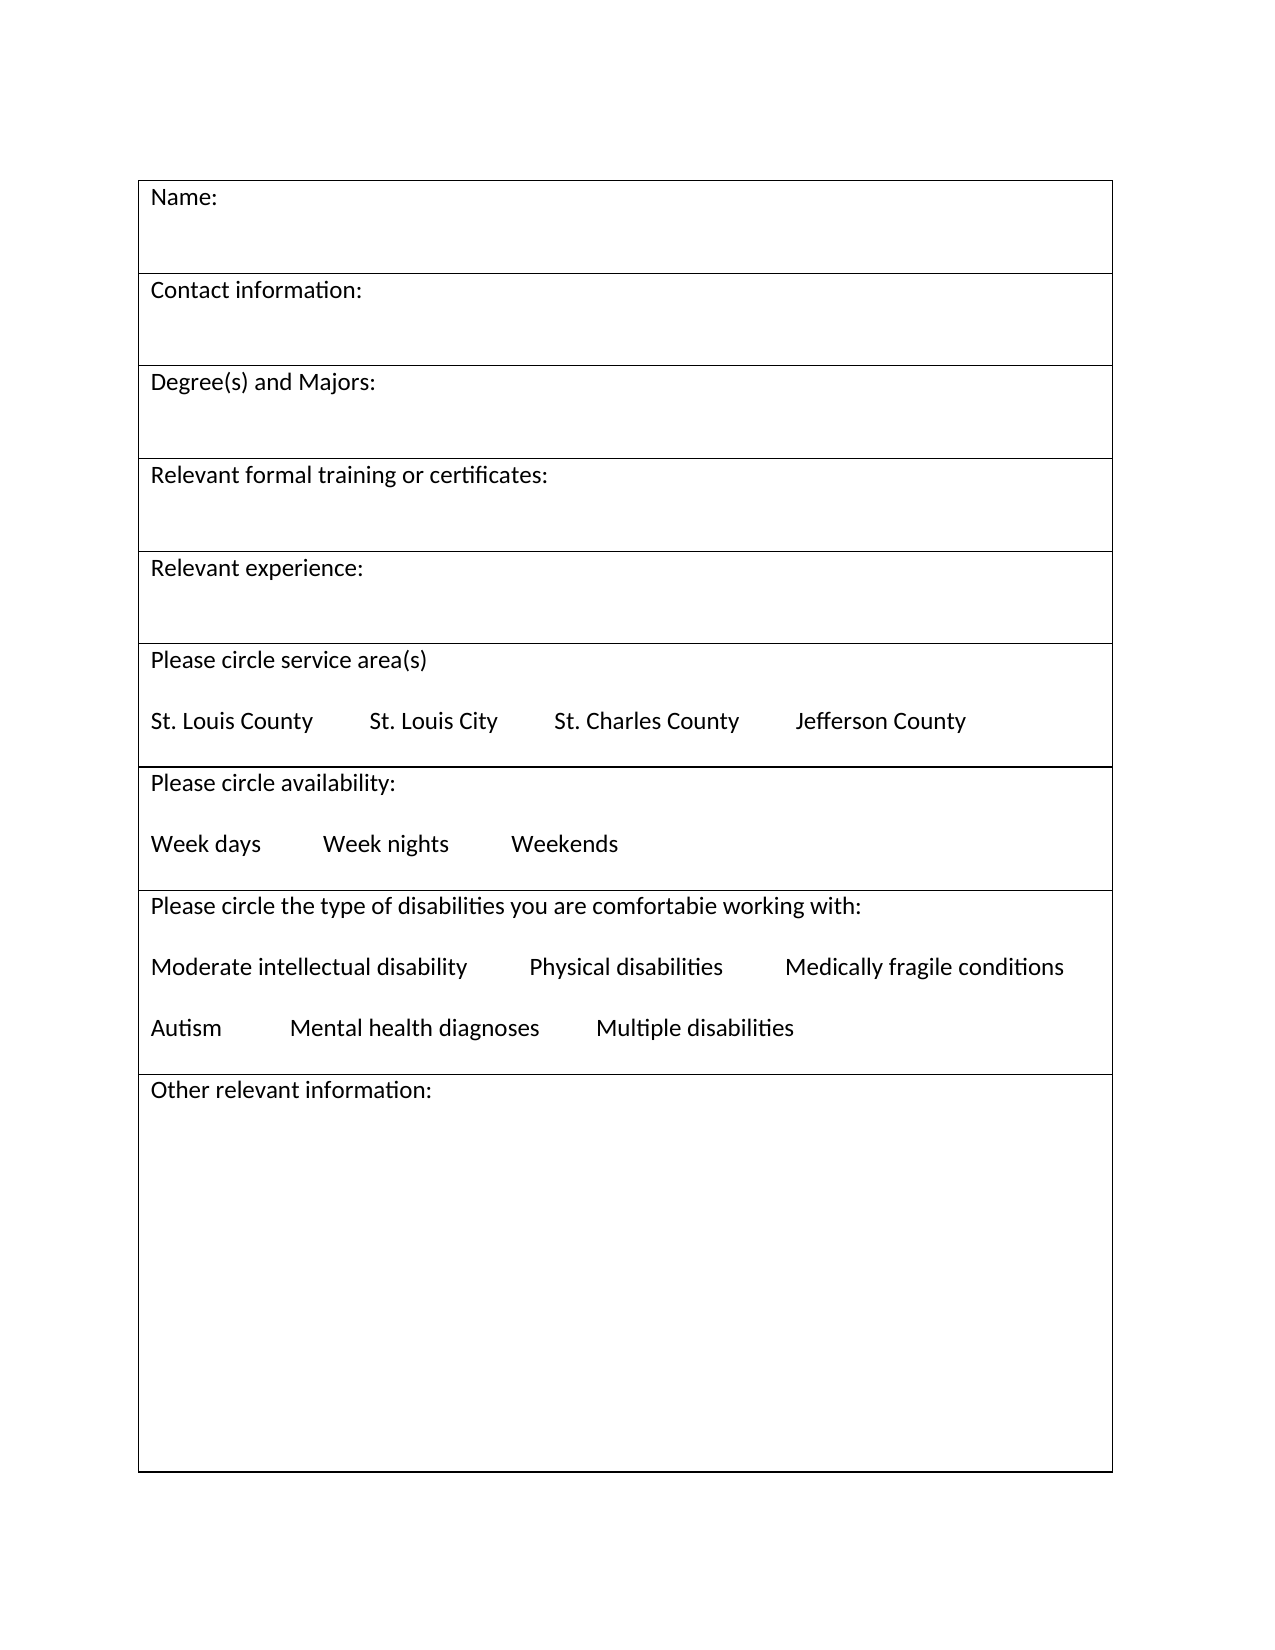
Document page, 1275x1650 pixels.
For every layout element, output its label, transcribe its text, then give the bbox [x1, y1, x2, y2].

table_cell Please circle service area(s) St. Louis County St. Louis City St. Charles County Jefferson County [139, 644, 1112, 766]
table_cell Relevant experience: [139, 552, 1112, 643]
table_header Name: [139, 181, 1112, 273]
table_cell Relevant formal training or certificates: [139, 459, 1112, 551]
table_cell Degree(s) and Majors: [139, 366, 1112, 458]
table_cell Other relevant information: [139, 1075, 1112, 1471]
table_cell Please circle availability: Week days Week nights Weekends [139, 768, 1112, 889]
table_cell Contact information: [139, 274, 1112, 365]
table_cell Please circle the type of disabilities you are comfortabie working with: Moderate intellectual disability Physical disabilities Medically fragile conditions Autism Mental health diagnoses Multiple disabilities [139, 891, 1112, 1074]
